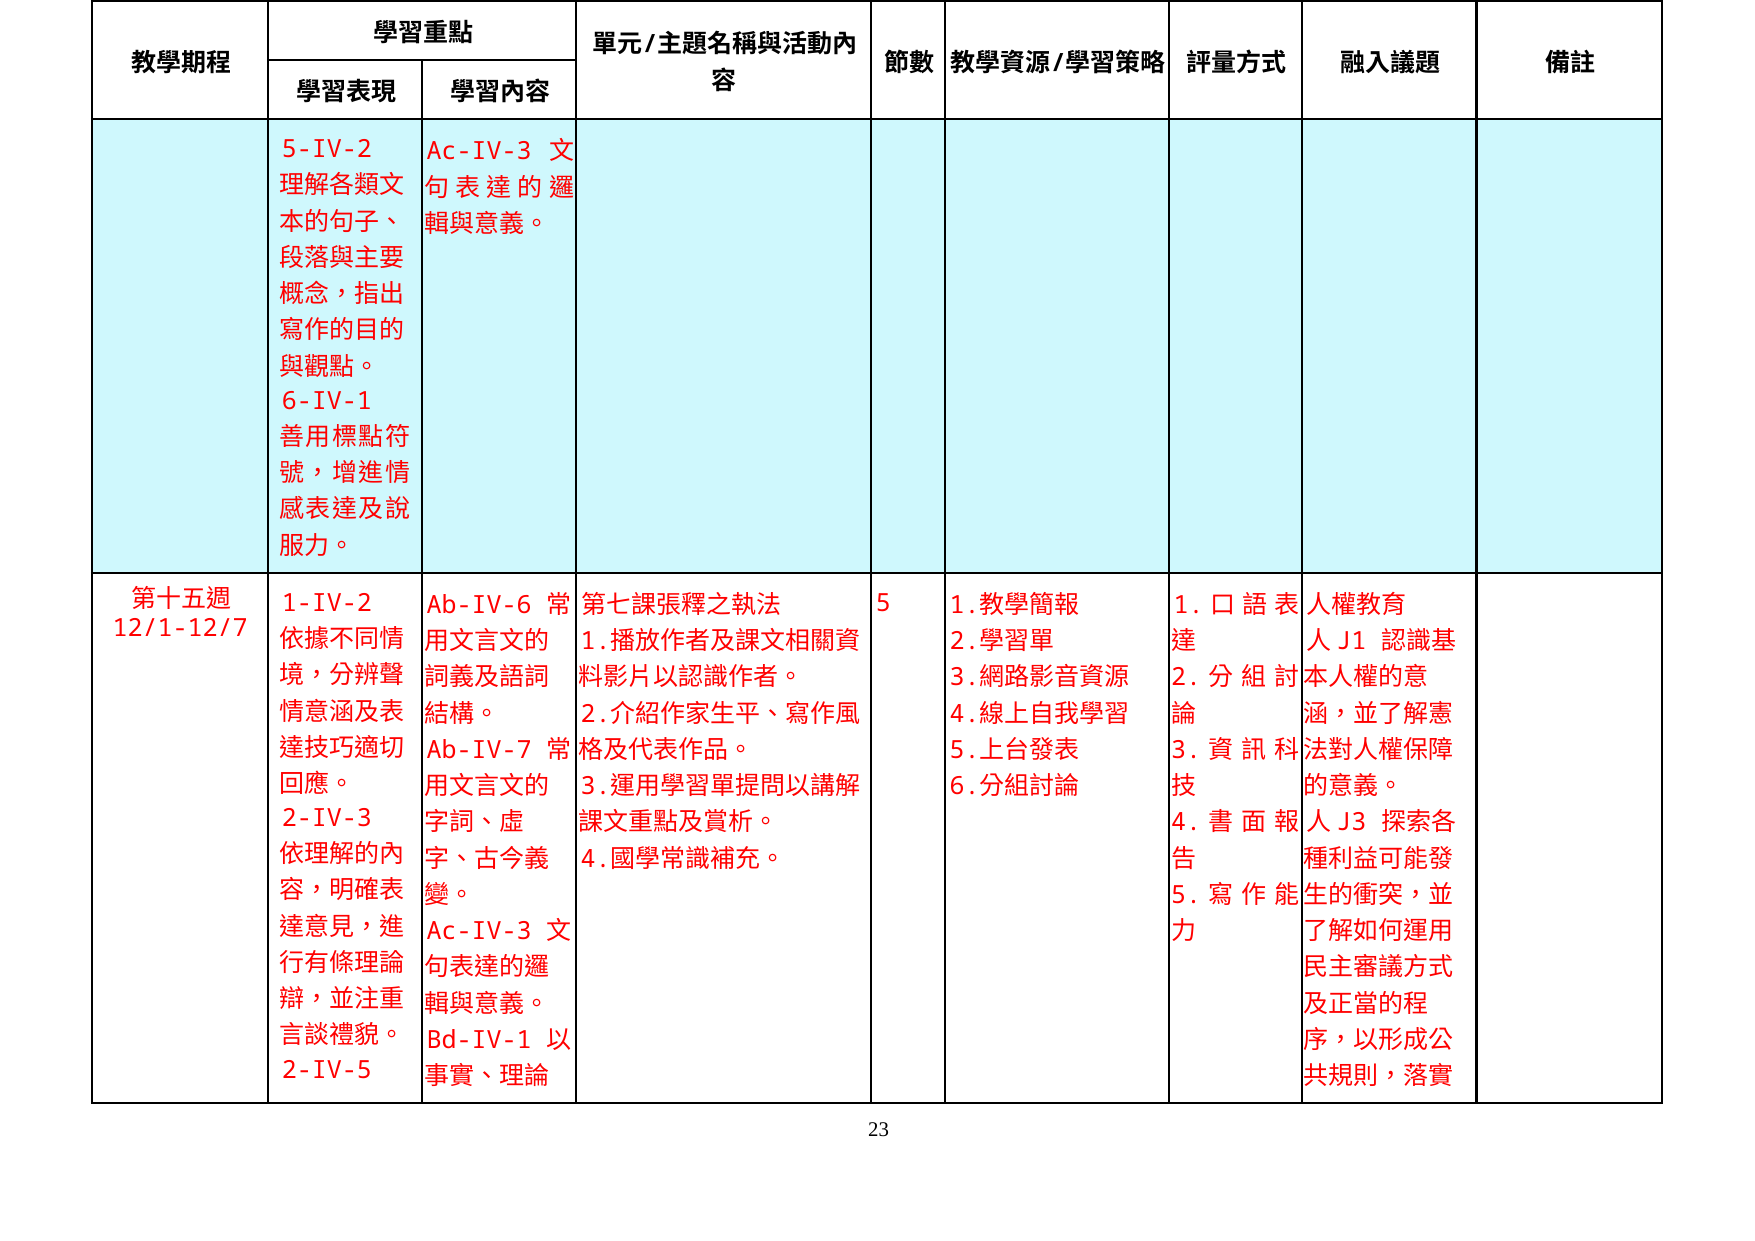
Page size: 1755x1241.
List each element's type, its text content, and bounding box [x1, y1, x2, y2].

table_cell 1-IV-2 依據不同情境，分辨聲情意涵及表達技巧適切回應。 2-IV-3 依理解的內容，明確表達意見，進行有條理論辯，並注重言談禮貌。 2-IV-5 [269, 574, 421, 1102]
table_cell [872, 120, 944, 572]
table_header 學習重點 [269, 2, 575, 59]
table_header 教學資源/學習策略 [946, 2, 1168, 118]
table_cell [93, 120, 267, 572]
table_cell Ab-IV-6 常用文言文的詞義及語詞結構。 Ab-IV-7 常用文言文的字詞、虛字、古今義變。 Ac-IV-3 文句表達的邏輯與意義。 Bd-IV-1 以事實、理論 [423, 574, 575, 1102]
table_header 評量方式 [1170, 2, 1301, 118]
table_cell [946, 120, 1168, 572]
table_cell 5-IV-2 理解各類文本的句子、段落與主要概念，指出寫作的目的與觀點。 6-IV-1 善用標點符號，增進情感表達及說服力。 [269, 120, 421, 572]
table_cell 1.教學簡報 2.學習單 3.網路影音資源 4.線上自我學習 5.上台發表 6.分組討論 [946, 574, 1168, 1102]
table_cell 學習內容 [423, 61, 575, 118]
table_header 單元/主題名稱與活動內容 [577, 2, 870, 118]
table_cell 人權教育 人J1 認識基本人權的意涵，並了解憲法對人權保障的意義。 人J3 探索各種利益可能發生的衝突，並了解如何運用民主審議方式及正當的程序，以形成公共規則，落實 [1303, 574, 1475, 1102]
table_cell [577, 120, 870, 572]
table_cell 學習表現 [269, 61, 421, 118]
table_header 教學期程 [93, 2, 267, 118]
table_cell 第七課張釋之執法 1.播放作者及課文相關資料影片以認識作者。 2.介紹作家生平、寫作風格及代表作品。 3.運用學習單提問以講解課文重點及賞析。 4.國學常識補充。 [577, 574, 870, 1102]
table_cell 第十五週12/1-12/7 [93, 574, 267, 1102]
table_cell [1303, 120, 1475, 572]
table_cell Ac-IV-3 文句表達的邏輯與意義。 [423, 120, 575, 572]
table_cell [1170, 120, 1301, 572]
table_header 備註 [1478, 2, 1661, 118]
table_header 節數 [872, 2, 944, 118]
table_header 融入議題 [1303, 2, 1475, 118]
table_cell [1478, 574, 1661, 1102]
table_cell 1.口語表達 2.分組討論 3.資訊科技 4.書面報告 5.寫作能力 [1170, 574, 1301, 1102]
table_cell [1478, 120, 1661, 572]
table_cell 5 [872, 574, 944, 1102]
